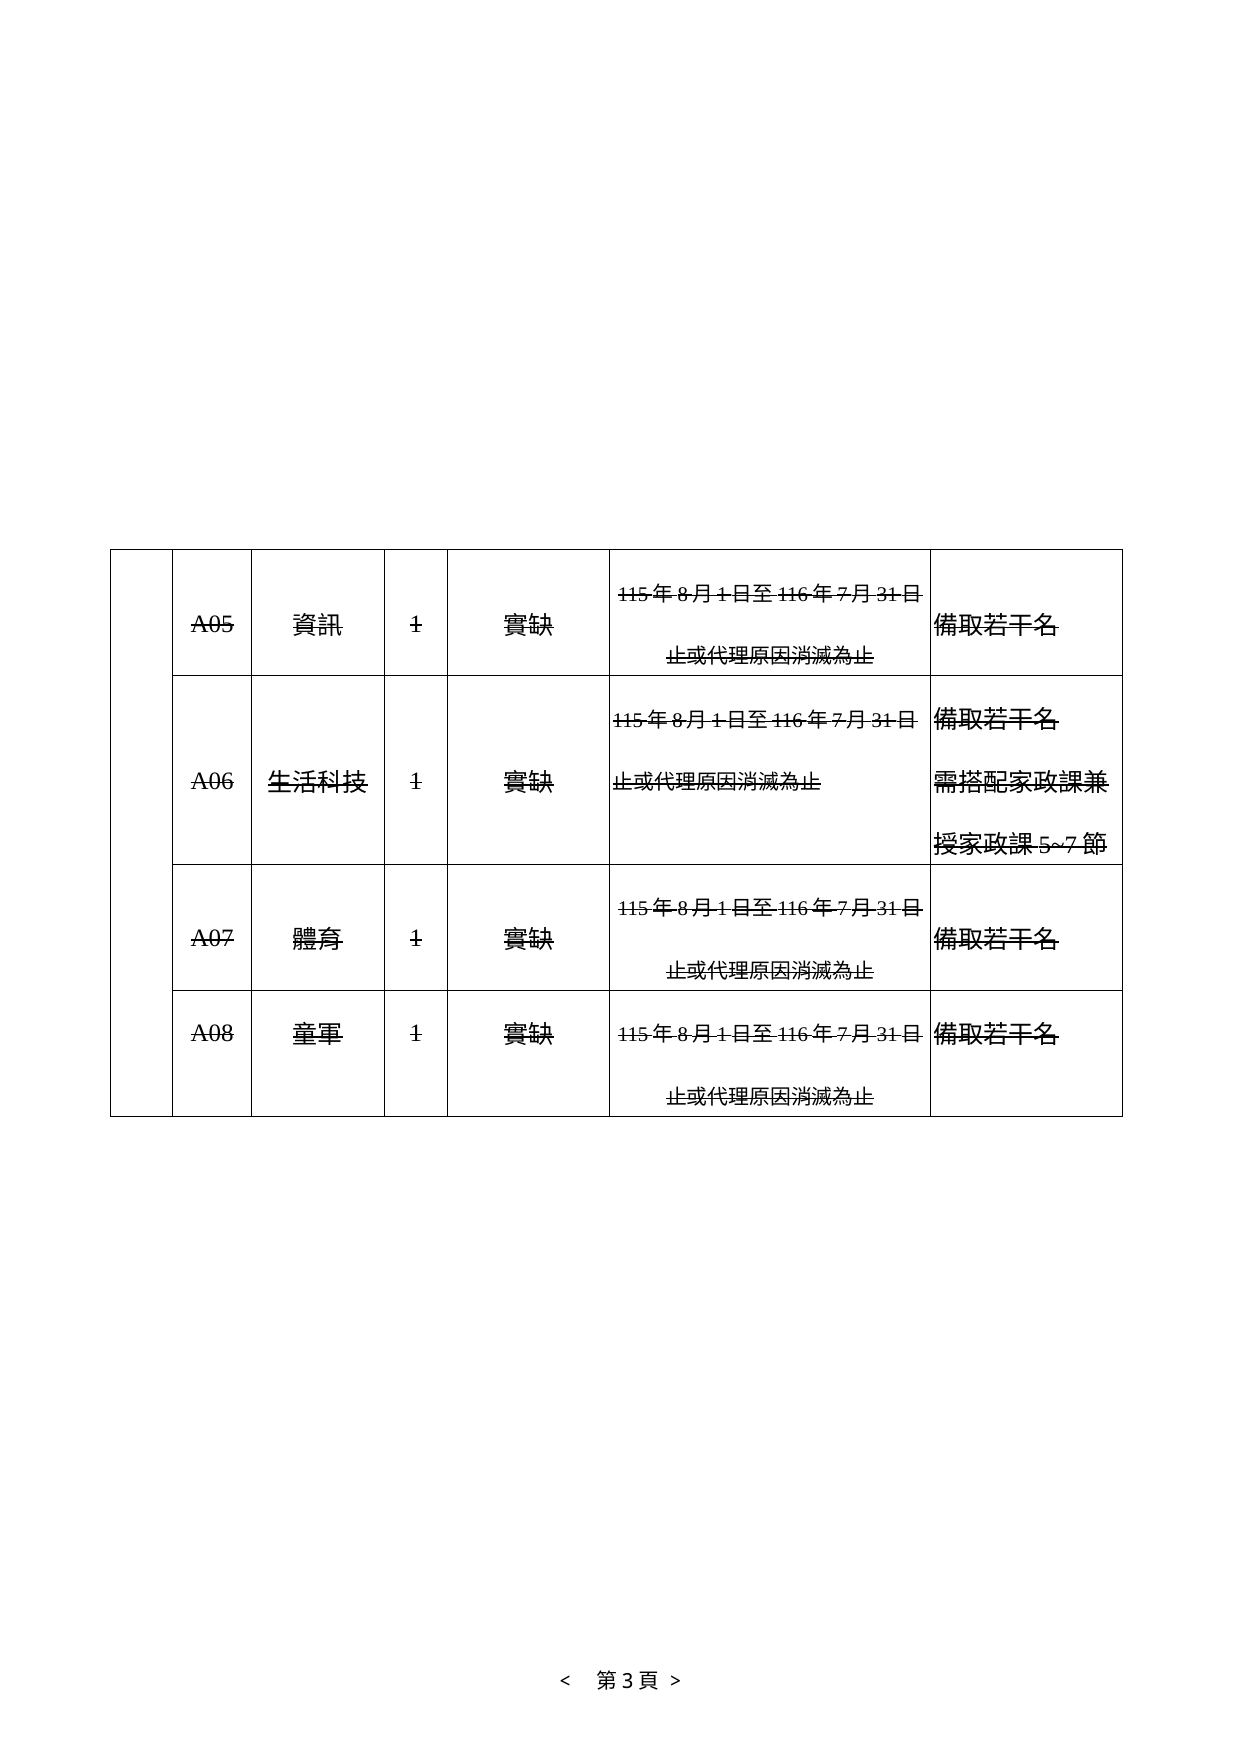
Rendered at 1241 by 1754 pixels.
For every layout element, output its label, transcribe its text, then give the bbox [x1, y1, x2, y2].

table_cell 體育 [252, 865, 384, 990]
table_cell [111, 550, 172, 1116]
table_cell 備取若干名 [931, 550, 1122, 675]
table_cell 生活科技 [252, 676, 384, 864]
table_cell A06 [173, 676, 251, 864]
table_cell 實缺 [448, 991, 609, 1116]
table_cell 實缺 [448, 550, 609, 675]
table_cell 1 [385, 550, 447, 675]
table_cell 實缺 [448, 865, 609, 990]
table_cell A05 [173, 550, 251, 675]
table_cell 備取若干名 需搭配家政課兼授家政課5~7節 [931, 676, 1122, 864]
table_cell 1 [385, 991, 447, 1116]
table_cell 資訊 [252, 550, 384, 675]
table_cell A08 [173, 991, 251, 1116]
table_cell 115年8月1日至116年7月31日止或代理原因消滅為止 [610, 550, 930, 675]
table_cell 115年8月1日至116年7月31日止或代理原因消滅為止 [610, 865, 930, 990]
table_cell 1 [385, 865, 447, 990]
table_cell 1 [385, 676, 447, 864]
table_cell 115年8月1日至116年7月31日止或代理原因消滅為止 [610, 991, 930, 1116]
table_cell 童軍 [252, 991, 384, 1116]
table_cell 備取若干名 [931, 991, 1122, 1116]
table_cell 115年8月1日至116年7月31日止或代理原因消滅為止 [610, 676, 930, 864]
table_cell A07 [173, 865, 251, 990]
table_cell 備取若干名 [931, 865, 1122, 990]
table_cell 實缺 [448, 676, 609, 864]
